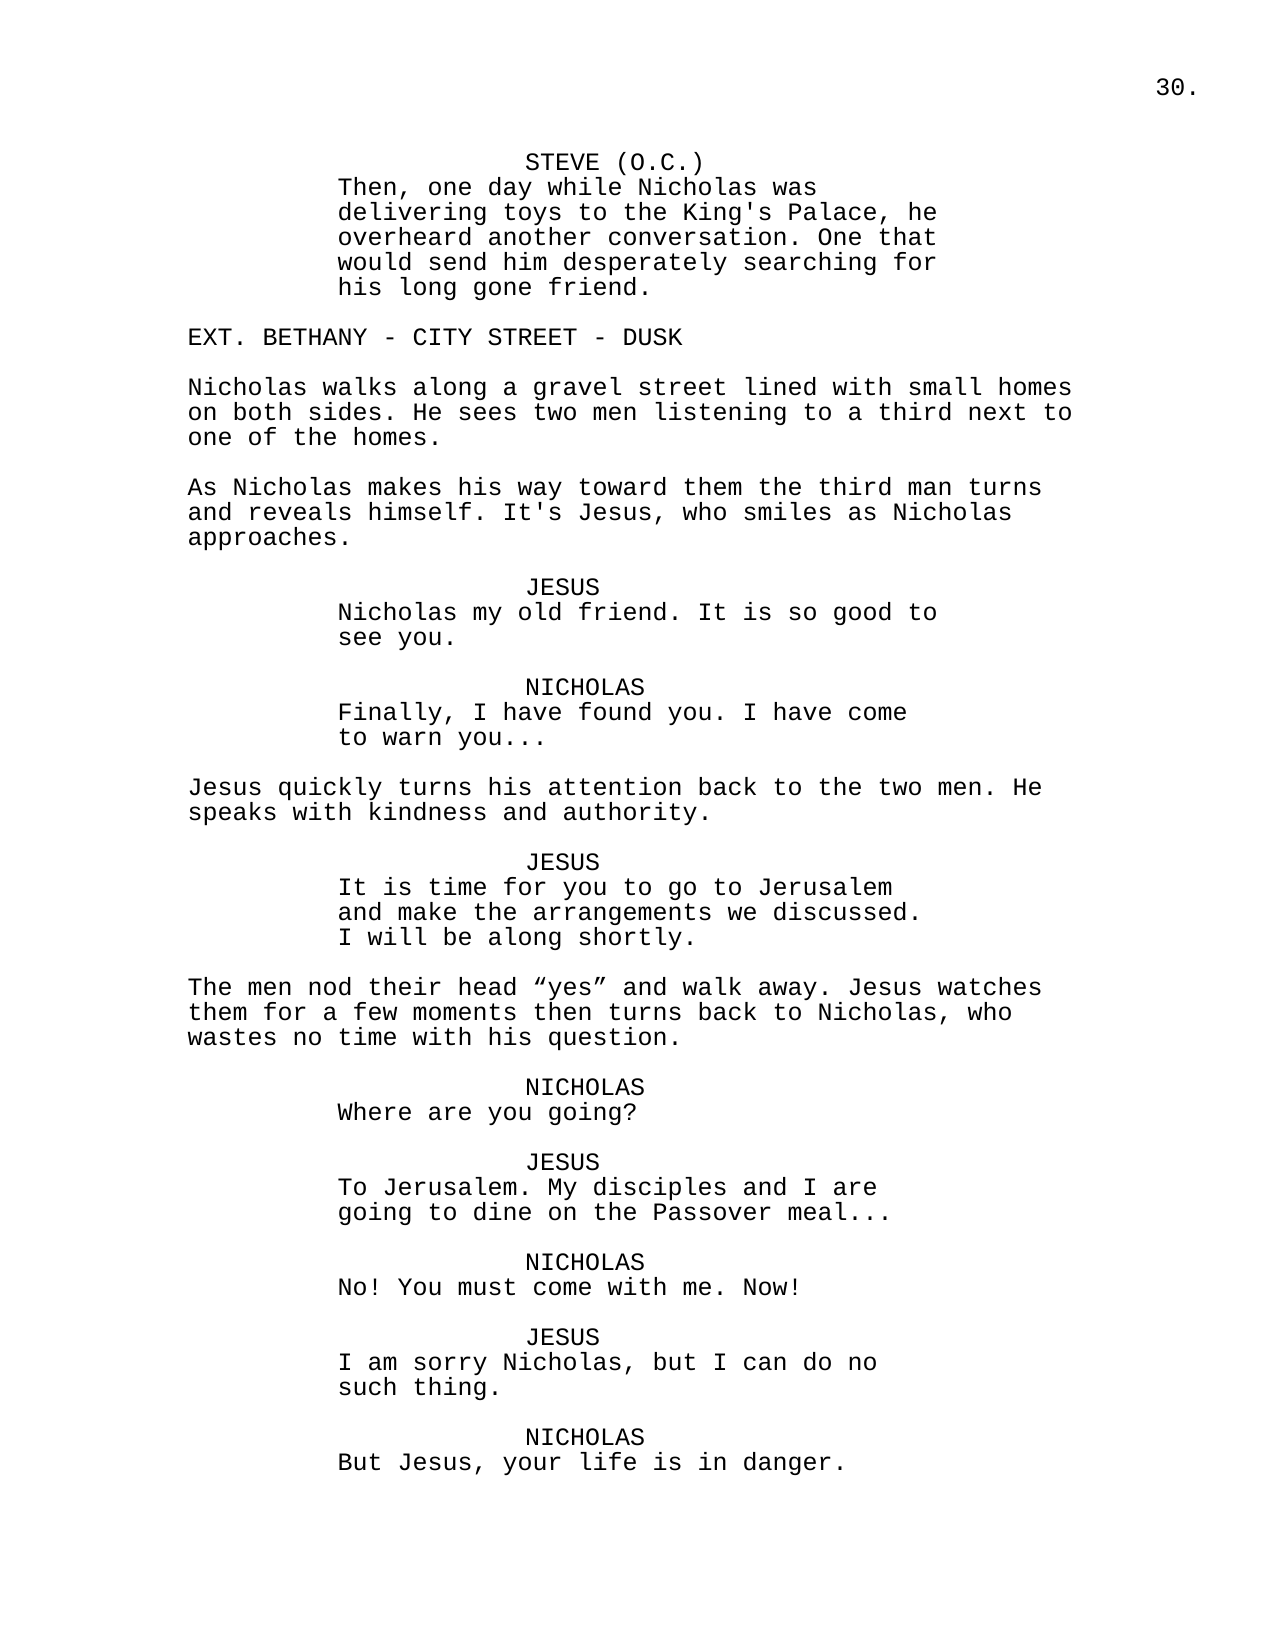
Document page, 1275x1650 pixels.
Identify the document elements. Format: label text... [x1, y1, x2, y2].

text Steve (O.C.) [525, 150, 1087, 175]
text Finally, I have found you. I have come to warn you... [337, 700, 937, 750]
text Jesus quickly turns his attention back to the two men. He speaks with kindness and authority. [187, 775, 1087, 825]
text As Nicholas makes his way toward them the third man turns and reveals himself. It's Jesus, who smiles as Nicholas approaches. [187, 475, 1087, 550]
text Where are you going? [337, 1100, 937, 1125]
text Jesus [525, 1150, 1087, 1175]
text To Jerusalem. My disciples and I are going to dine on the Passover meal... [337, 1175, 937, 1225]
text Jesus [525, 1325, 1087, 1350]
text Jesus [525, 575, 1087, 600]
text But Jesus, your life is in danger. [337, 1450, 937, 1475]
text The men nod their head “yes” and walk away. Jesus watches them for a few moments then turns back to Nicholas, who wastes no time with his question. [187, 975, 1087, 1050]
subtitle Ext. Bethany - City Street - Dusk [187, 325, 1087, 350]
text Nicholas walks along a gravel street lined with small homes on both sides. He sees two men listening to a third next to one of the homes. [187, 375, 1087, 450]
text Nicholas my old friend. It is so good to see you. [337, 600, 937, 650]
text Nicholas [525, 1425, 1087, 1450]
text It is time for you to go to Jerusalem and make the arrangements we discussed. I will be along shortly. [337, 875, 937, 950]
text Nicholas [525, 675, 1087, 700]
text No! You must come with me. Now! [337, 1275, 937, 1300]
text Nicholas [525, 1250, 1087, 1275]
text Then, one day while Nicholas was delivering toys to the King's Palace, he overheard another conversation. One that would send him desperately searching for his long gone friend. [337, 175, 937, 300]
text Jesus [525, 850, 1087, 875]
text I am sorry Nicholas, but I can do no such thing. [337, 1350, 937, 1400]
text Nicholas [525, 1075, 1087, 1100]
